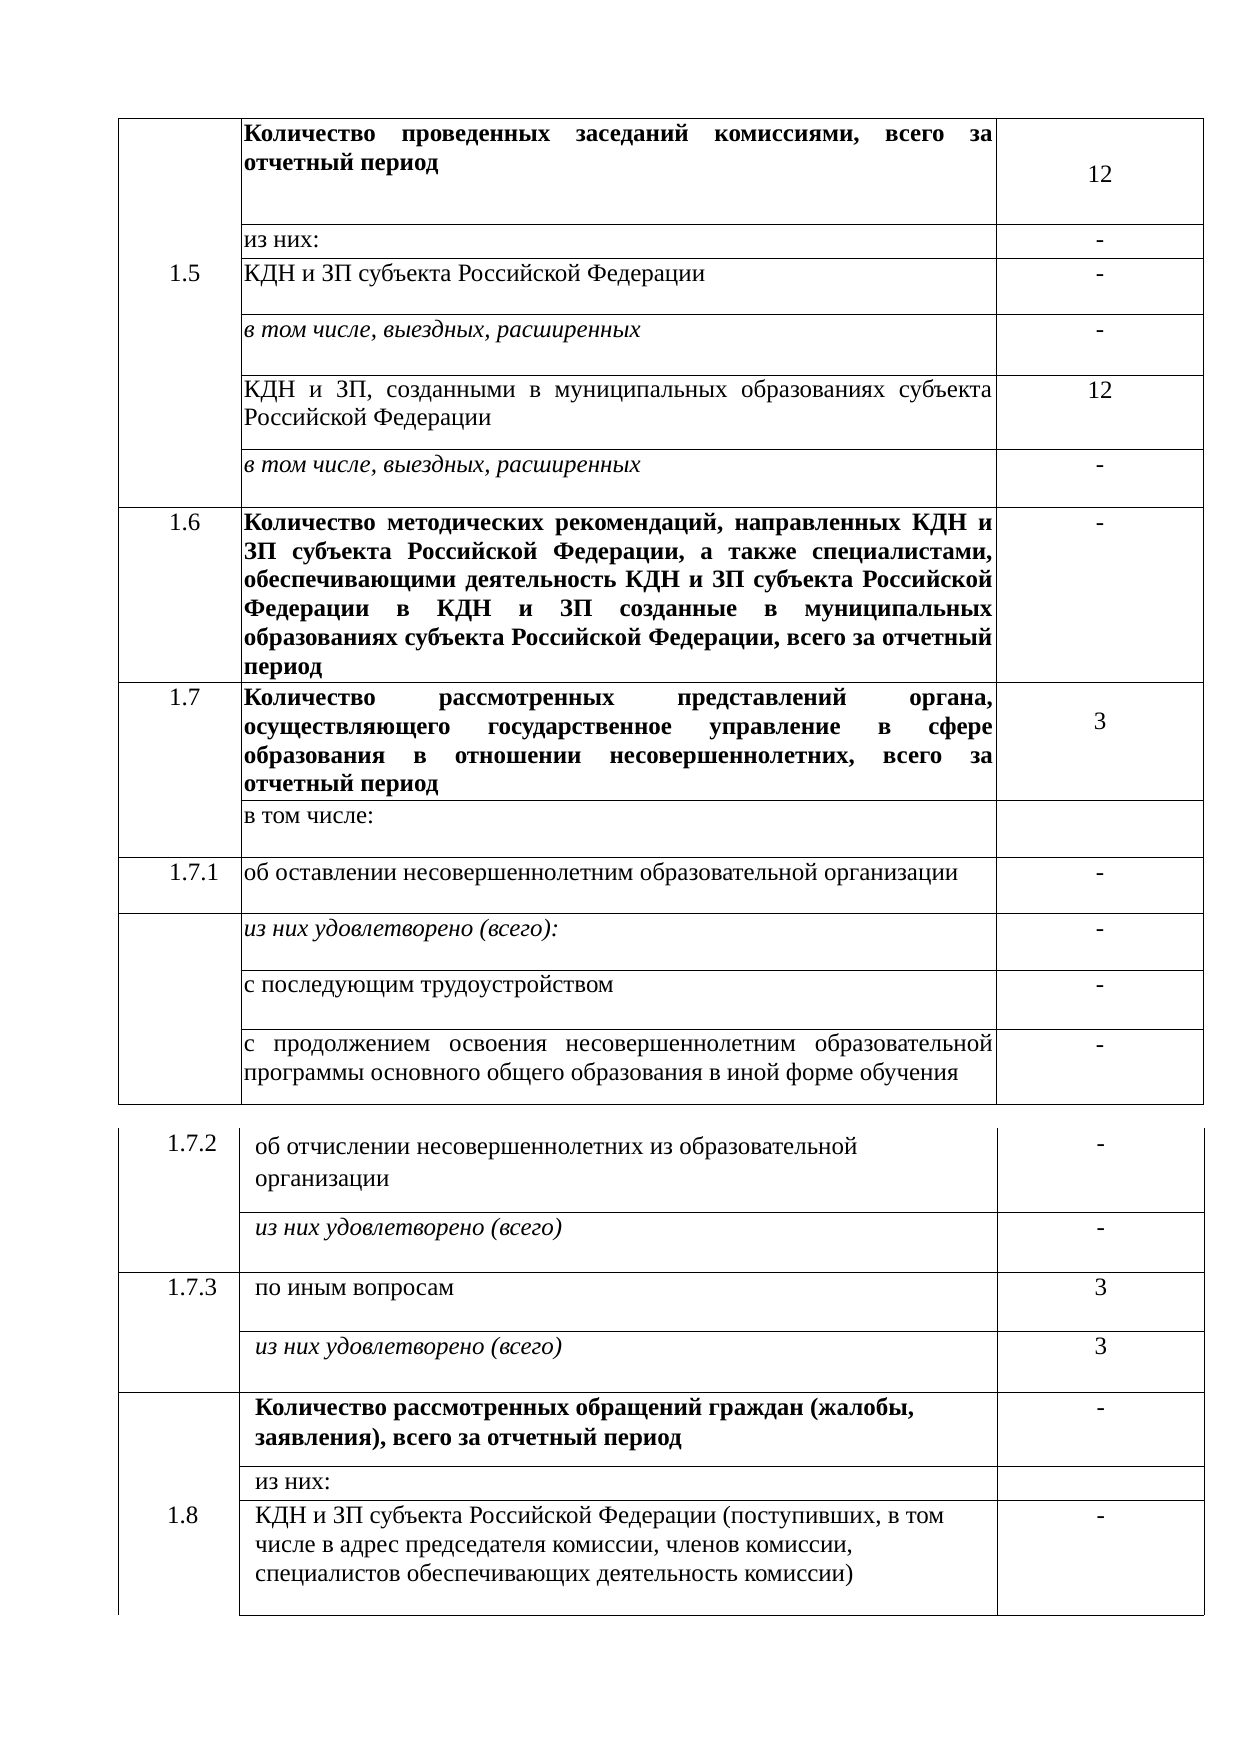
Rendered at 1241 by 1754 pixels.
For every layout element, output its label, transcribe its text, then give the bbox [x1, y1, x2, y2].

table_cell об оставлении несовершеннолетним образовательной организации [242, 858, 996, 912]
table_cell в том числе: [242, 801, 996, 857]
table_cell 3 [998, 1332, 1204, 1392]
table_cell - [998, 1393, 1204, 1466]
table_cell - [997, 508, 1203, 682]
table_cell из них: [242, 225, 996, 258]
table_cell 1.7 [119, 683, 241, 799]
table_cell с последующим трудоустройством [242, 971, 996, 1029]
table_cell - [997, 914, 1203, 969]
table_cell [119, 314, 241, 375]
table_cell Количество рассмотренных обращений граждан (жалобы, заявления), всего за отчетный период [240, 1393, 997, 1466]
table_cell из них удовлетворено (всего) [240, 1213, 997, 1272]
table_cell 1.7.1 [119, 858, 241, 912]
table_cell - [998, 1213, 1204, 1272]
table_cell в том числе, выездных, расширенных [242, 315, 996, 375]
table_cell 3 [998, 1273, 1204, 1331]
table_cell - [997, 858, 1203, 912]
table_cell КДН и ЗП, созданными в муниципальных образованиях субъекта Российской Федерации [242, 376, 996, 449]
table_cell [119, 970, 241, 1029]
table_cell 1.6 [119, 508, 241, 682]
table_cell 12 [997, 376, 1203, 449]
table_cell Количество рассмотренных представлений органа, осуществляющего государственное управление в сфере образования в отношении несовершеннолетних, всего за отчетный период [242, 683, 996, 799]
table_cell 1.5 [119, 258, 241, 314]
table_cell [119, 1393, 239, 1466]
table_cell Количество методических рекомендаций, направленных КДН и ЗП субъекта Российской Федерации, а также специалистами, обеспечивающими деятельность КДН и ЗП субъекта Российской Федерации в КДН и ЗП созданные в муниципальных образованиях субъекта Российской Федерации, всего за отчетный период [242, 508, 996, 682]
table_cell [119, 1212, 239, 1272]
table_cell [119, 375, 241, 449]
table_cell [119, 449, 241, 507]
table_cell - [997, 315, 1203, 375]
table_cell [119, 1331, 239, 1392]
table_cell 12 [997, 119, 1203, 223]
table_cell КДН и ЗП субъекта Российской Федерации (поступивших, в том числе в адрес председателя комиссии, членов комиссии, специалистов обеспечивающих деятельность комиссии) [240, 1501, 997, 1615]
table_cell КДН и ЗП субъекта Российской Федерации [242, 259, 996, 314]
table_cell - [997, 259, 1203, 314]
table_cell [998, 1467, 1204, 1500]
table_cell [119, 800, 241, 857]
table_cell [119, 224, 241, 258]
table_cell Количество проведенных заседаний комиссиями, всего за отчетный период [242, 119, 996, 223]
table_cell [119, 119, 241, 223]
table_cell [119, 1029, 241, 1104]
table_cell - [998, 1501, 1204, 1615]
table_cell [119, 1466, 239, 1500]
table_header 1.7.2 [119, 1128, 239, 1212]
table_cell в том числе, выездных, расширенных [242, 450, 996, 507]
table_cell с продолжением освоения несовершеннолетним образовательной программы основного общего образования в иной форме обучения [242, 1030, 996, 1104]
table_cell по иным вопросам [240, 1273, 997, 1331]
table_cell - [997, 1030, 1203, 1104]
table_cell [119, 914, 241, 969]
table_cell [997, 801, 1203, 857]
table_header об отчислении несовершеннолетних из образовательной организации [240, 1128, 997, 1212]
table_cell 1.8 [119, 1500, 239, 1615]
table_cell 1.7.3 [119, 1273, 239, 1331]
table_header - [998, 1128, 1204, 1212]
table_cell 3 [997, 683, 1203, 799]
table_cell из них удовлетворено (всего) [240, 1332, 997, 1392]
table_cell - [997, 450, 1203, 507]
table_cell - [997, 971, 1203, 1029]
table_cell из них: [240, 1467, 997, 1500]
table_cell - [997, 225, 1203, 258]
table_cell из них удовлетворено (всего): [242, 914, 996, 969]
